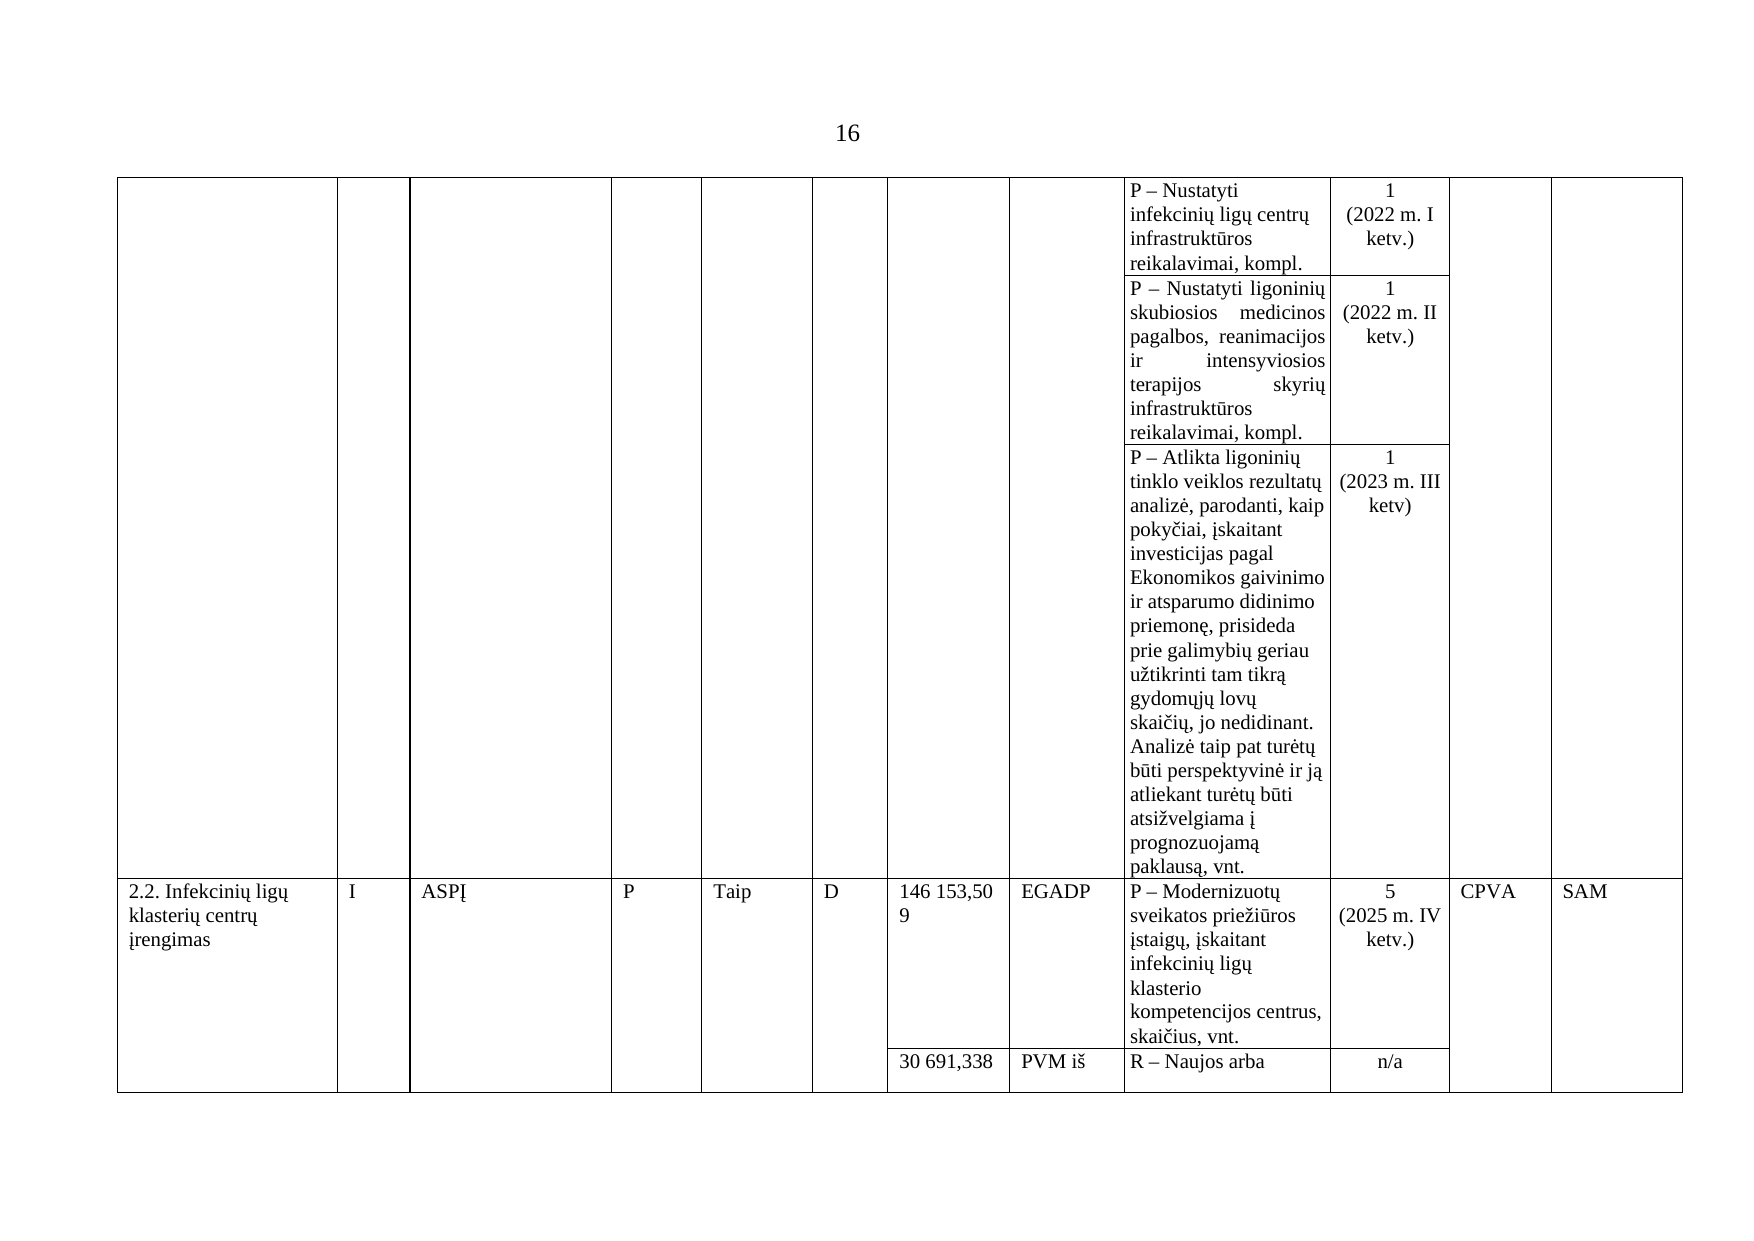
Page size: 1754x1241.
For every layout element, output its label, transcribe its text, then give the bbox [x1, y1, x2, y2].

table_cell SAM [1552, 879, 1682, 1092]
table_cell ASPĮ [411, 879, 611, 1092]
table_cell 2.2. Infekcinių ligų klasterių centrų įrengimas [118, 879, 337, 1092]
table_cell - [411, 178, 611, 878]
table_cell I [338, 879, 409, 1092]
table_cell Taip [702, 879, 812, 1092]
table_cell [702, 178, 812, 878]
table_cell P – Nustatyti infekcinių ligų centrų infrastruktūros reikalavimai, kompl. [1125, 178, 1330, 274]
table_cell D [813, 879, 887, 1092]
table_cell 1 (2022 m. I ketv.) [1331, 178, 1449, 274]
table_cell [338, 178, 409, 878]
table_cell - [1450, 178, 1551, 878]
table_cell - [612, 178, 701, 878]
table_cell - [1010, 178, 1124, 878]
table_cell P – Modernizuotų sveikatos priežiūros įstaigų, įskaitant infekcinių ligų klasterio kompetencijos centrus, skaičius, vnt. [1125, 879, 1330, 1048]
table_cell CPVA [1450, 879, 1551, 1092]
table_cell [1552, 178, 1682, 878]
table_cell n/a [1331, 1049, 1449, 1092]
table_cell - [813, 178, 887, 878]
table_cell P – Nustatyti ligoninių skubiosios medicinos pagalbos, reanimacijos ir intensyviosios terapijos skyrių infrastruktūros reikalavimai, kompl. [1125, 276, 1330, 444]
table_cell 146 153,509 [888, 879, 1009, 1048]
table_cell [118, 178, 337, 878]
table_cell PVM iš [1010, 1049, 1124, 1092]
table_cell P – Atlikta ligoninių tinklo veiklos rezultatų analizė, parodanti, kaip pokyčiai, įskaitant investicijas pagal Ekonomikos gaivinimo ir atsparumo didinimo priemonę, prisideda prie galimybių geriau užtikrinti tam tikrą gydomųjų lovų skaičių, jo nedidinant. Analizė taip pat turėtų būti perspektyvinė ir ją atliekant turėtų būti atsižvelgiama į prognozuojamą paklausą, vnt. [1125, 445, 1330, 878]
table_cell 1 (2023 m. III ketv) [1331, 445, 1449, 878]
table_cell 5 (2025 m. IV ketv.) [1331, 879, 1449, 1048]
table_cell R – Naujos arba [1125, 1049, 1330, 1092]
table_cell - [888, 178, 1009, 878]
table_cell 30 691,338 [888, 1049, 1009, 1092]
table_cell EGADP [1010, 879, 1124, 1048]
table_cell P [612, 879, 701, 1092]
table_cell 1 (2022 m. II ketv.) [1331, 276, 1449, 444]
